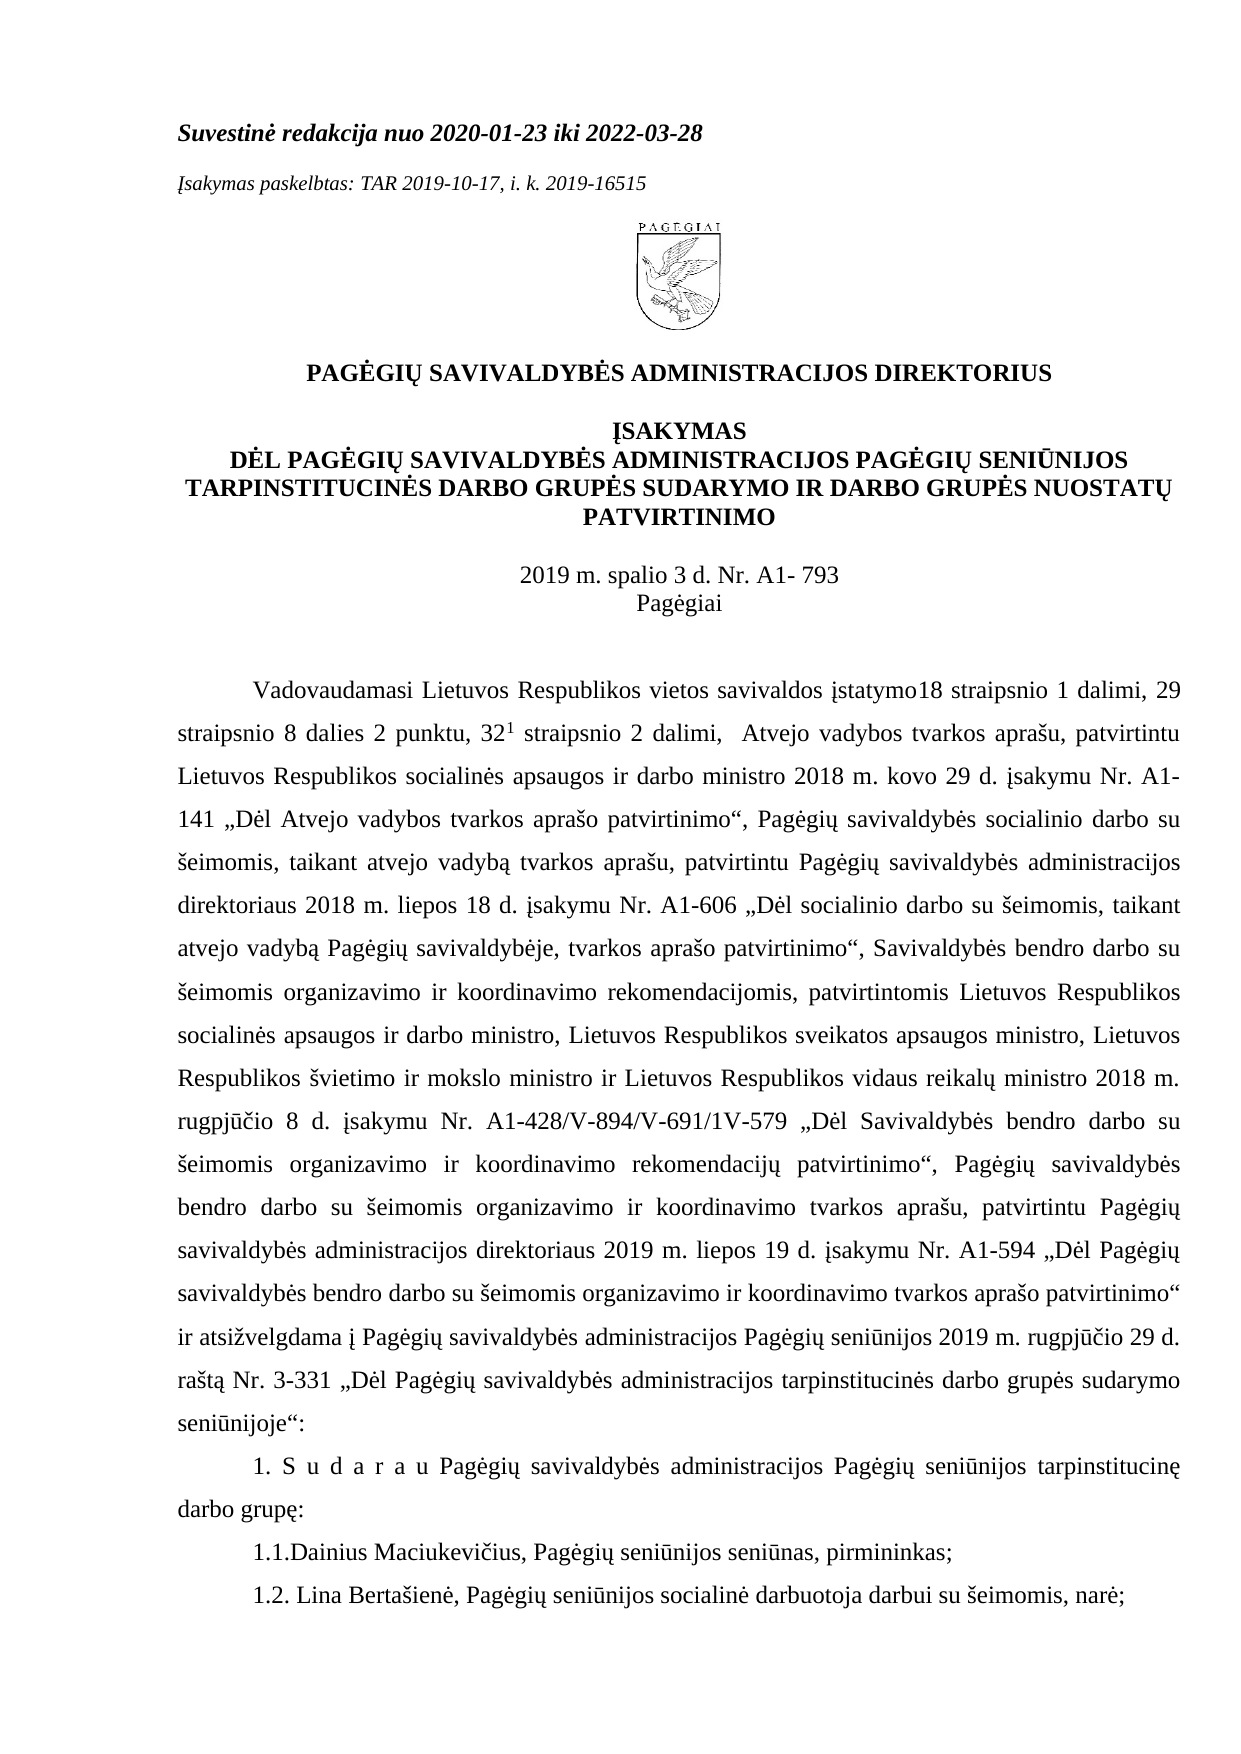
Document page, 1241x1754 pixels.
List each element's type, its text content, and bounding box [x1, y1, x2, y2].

text 1.1.Dainius Maciukevičius, Pagėgių seniūnijos seniūnas, pirmininkas; [177, 1537, 1181, 1566]
text įsakymas [177, 416, 1181, 445]
subtitle 2019 m. spalio 3 d. Nr. A1- 793 [177, 560, 1181, 588]
text Įsakymas paskelbtas: TAR 2019-10-17, i. k. 2019-16515 [177, 171, 1181, 195]
text Pagėgiai [177, 588, 1181, 617]
text 1. S u d a r a u Pagėgių savivaldybės administracijos Pagėgių seniūnijos tarpinstitucinę darbo grupę: [177, 1451, 1181, 1523]
subtitle Pagėgių savivaldybės administracijos direktorius [177, 358, 1181, 387]
text dėl Pagėgių savivaldybės ADMINISTRACIJOS pAGĖGIŲ SENIŪNIJOS TARPINSTITUCINĖS darbo GRUPĖS SUDARYMO IR DARBO GRUPĖS NUOSTATŲ patvirtinimo [177, 445, 1181, 531]
text Vadovaudamasi Lietuvos Respublikos vietos savivaldos įstatymo18 straipsnio 1 dalimi, 29 straipsnio 8 dalies 2 punktu, 321 straipsnio 2 dalimi, Atvejo vadybos tvarkos aprašu, patvirtintu Lietuvos Respublikos socialinės apsaugos ir darbo ministro 2018 m. kovo 29 d. įsakymu Nr. A1-141 „Dėl Atvejo vadybos tvarkos aprašo patvirtinimo“, Pagėgių savivaldybės socialinio darbo su šeimomis, taikant atvejo vadybą tvarkos aprašu, patvirtintu Pagėgių savivaldybės administracijos direktoriaus 2018 m. liepos 18 d. įsakymu Nr. A1-606 „Dėl socialinio darbo su šeimomis, taikant atvejo vadybą Pagėgių savivaldybėje, tvarkos aprašo patvirtinimo“, Savivaldybės bendro darbo su šeimomis organizavimo ir koordinavimo rekomendacijomis, patvirtintomis Lietuvos Respublikos socialinės apsaugos ir darbo ministro, Lietuvos Respublikos sveikatos apsaugos ministro, Lietuvos Respublikos švietimo ir mokslo ministro ir Lietuvos Respublikos vidaus reikalų ministro 2018 m. rugpjūčio 8 d. įsakymu Nr. A1-428/V-894/V-691/1V-579 „Dėl Savivaldybės bendro darbo su šeimomis organizavimo ir koordinavimo rekomendacijų patvirtinimo“, Pagėgių savivaldybės bendro darbo su šeimomis organizavimo ir koordinavimo tvarkos aprašu, patvirtintu Pagėgių savivaldybės administracijos direktoriaus 2019 m. liepos 19 d. įsakymu Nr. A1-594 „Dėl Pagėgių savivaldybės bendro darbo su šeimomis organizavimo ir koordinavimo tvarkos aprašo patvirtinimo“ ir atsižvelgdama į Pagėgių savivaldybės administracijos Pagėgių seniūnijos 2019 m. rugpjūčio 29 d. raštą Nr. 3-331 „Dėl Pagėgių savivaldybės administracijos tarpinstitucinės darbo grupės sudarymo seniūnijoje“: [177, 675, 1181, 1437]
text 1.2. Lina Bertašienė, Pagėgių seniūnijos socialinė darbuotoja darbui su šeimomis, narė; [177, 1580, 1181, 1609]
text Suvestinė redakcija nuo 2020-01-23 iki 2022-03-28 [177, 118, 1181, 147]
